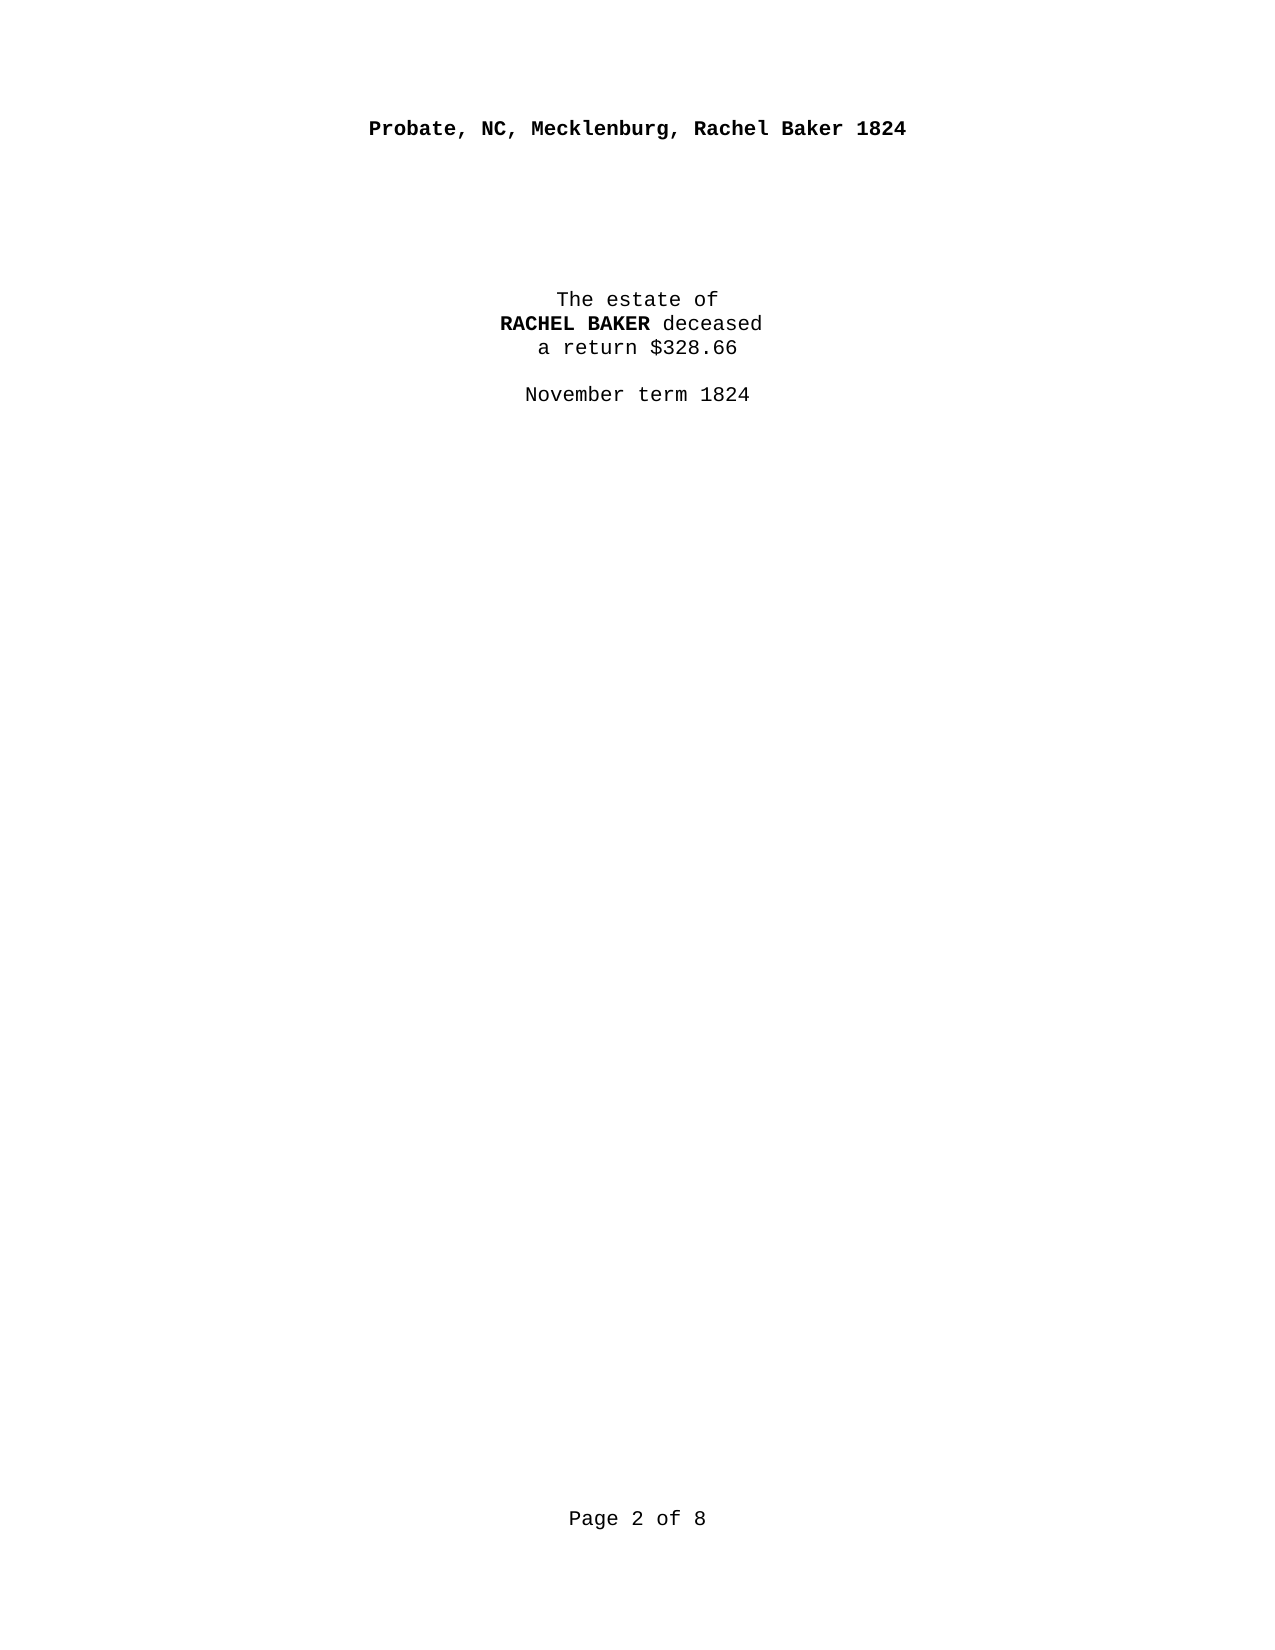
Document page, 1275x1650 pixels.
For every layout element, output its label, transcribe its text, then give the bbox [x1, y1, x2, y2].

text Rachel Baker deceased [118, 313, 1157, 337]
text November term 1824 [118, 384, 1157, 408]
text a return $328.66 [118, 337, 1157, 360]
text The estate of [118, 289, 1157, 313]
